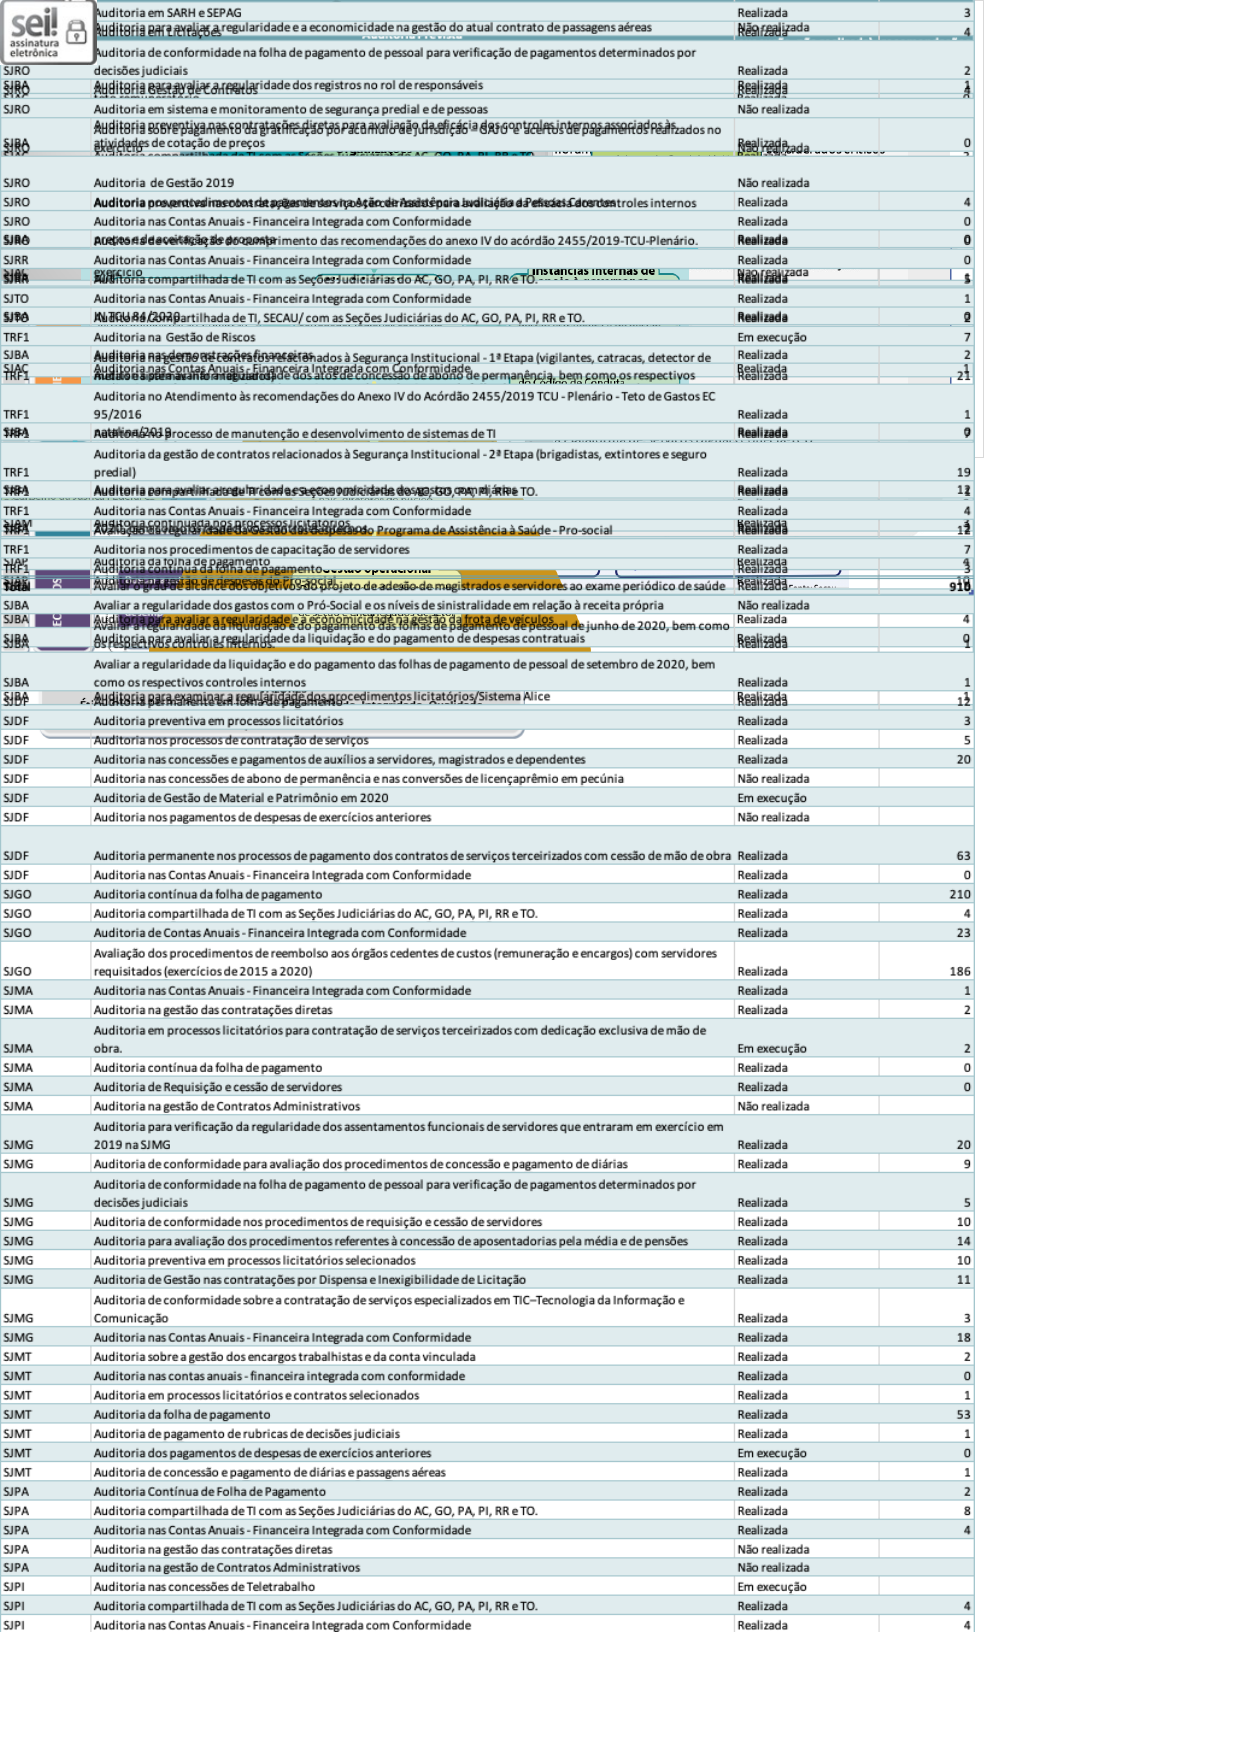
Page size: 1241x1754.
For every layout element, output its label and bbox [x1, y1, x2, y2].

picture [0, 0, 984, 1632]
